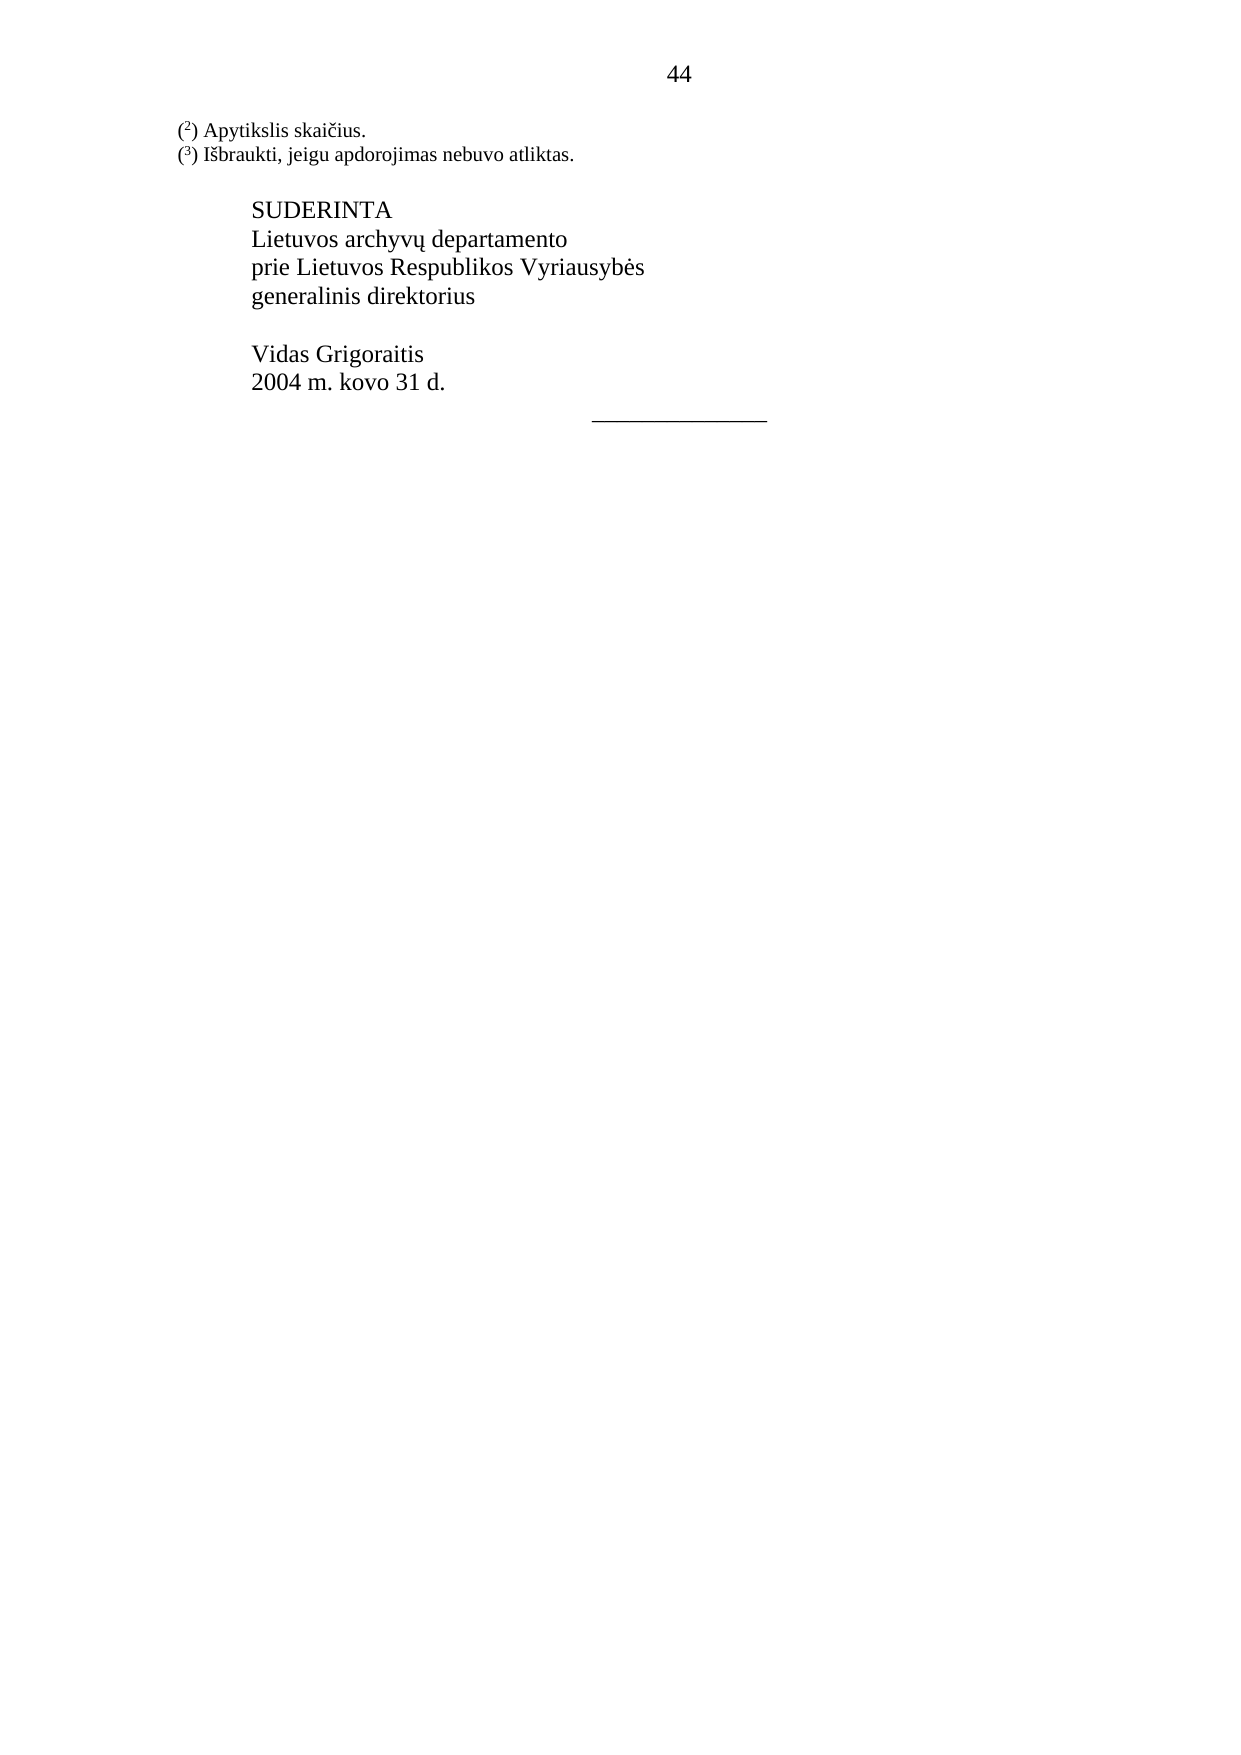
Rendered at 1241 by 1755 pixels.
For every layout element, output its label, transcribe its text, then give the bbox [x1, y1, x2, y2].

text Lietuvos archyvų departamento [177, 224, 1181, 252]
text Vidas Grigoraitis [177, 339, 1181, 367]
text ______________ [177, 396, 1181, 425]
text 2004 m. kovo 31 d. [177, 367, 1181, 396]
text (2) Apytikslis skaičius. [177, 118, 1181, 142]
text SUDERINTA [177, 195, 1181, 224]
text (3) Išbraukti, jeigu apdorojimas nebuvo atliktas. [177, 142, 1181, 166]
text generalinis direktorius [177, 281, 1181, 310]
text prie Lietuvos Respublikos Vyriausybės [177, 252, 1181, 281]
